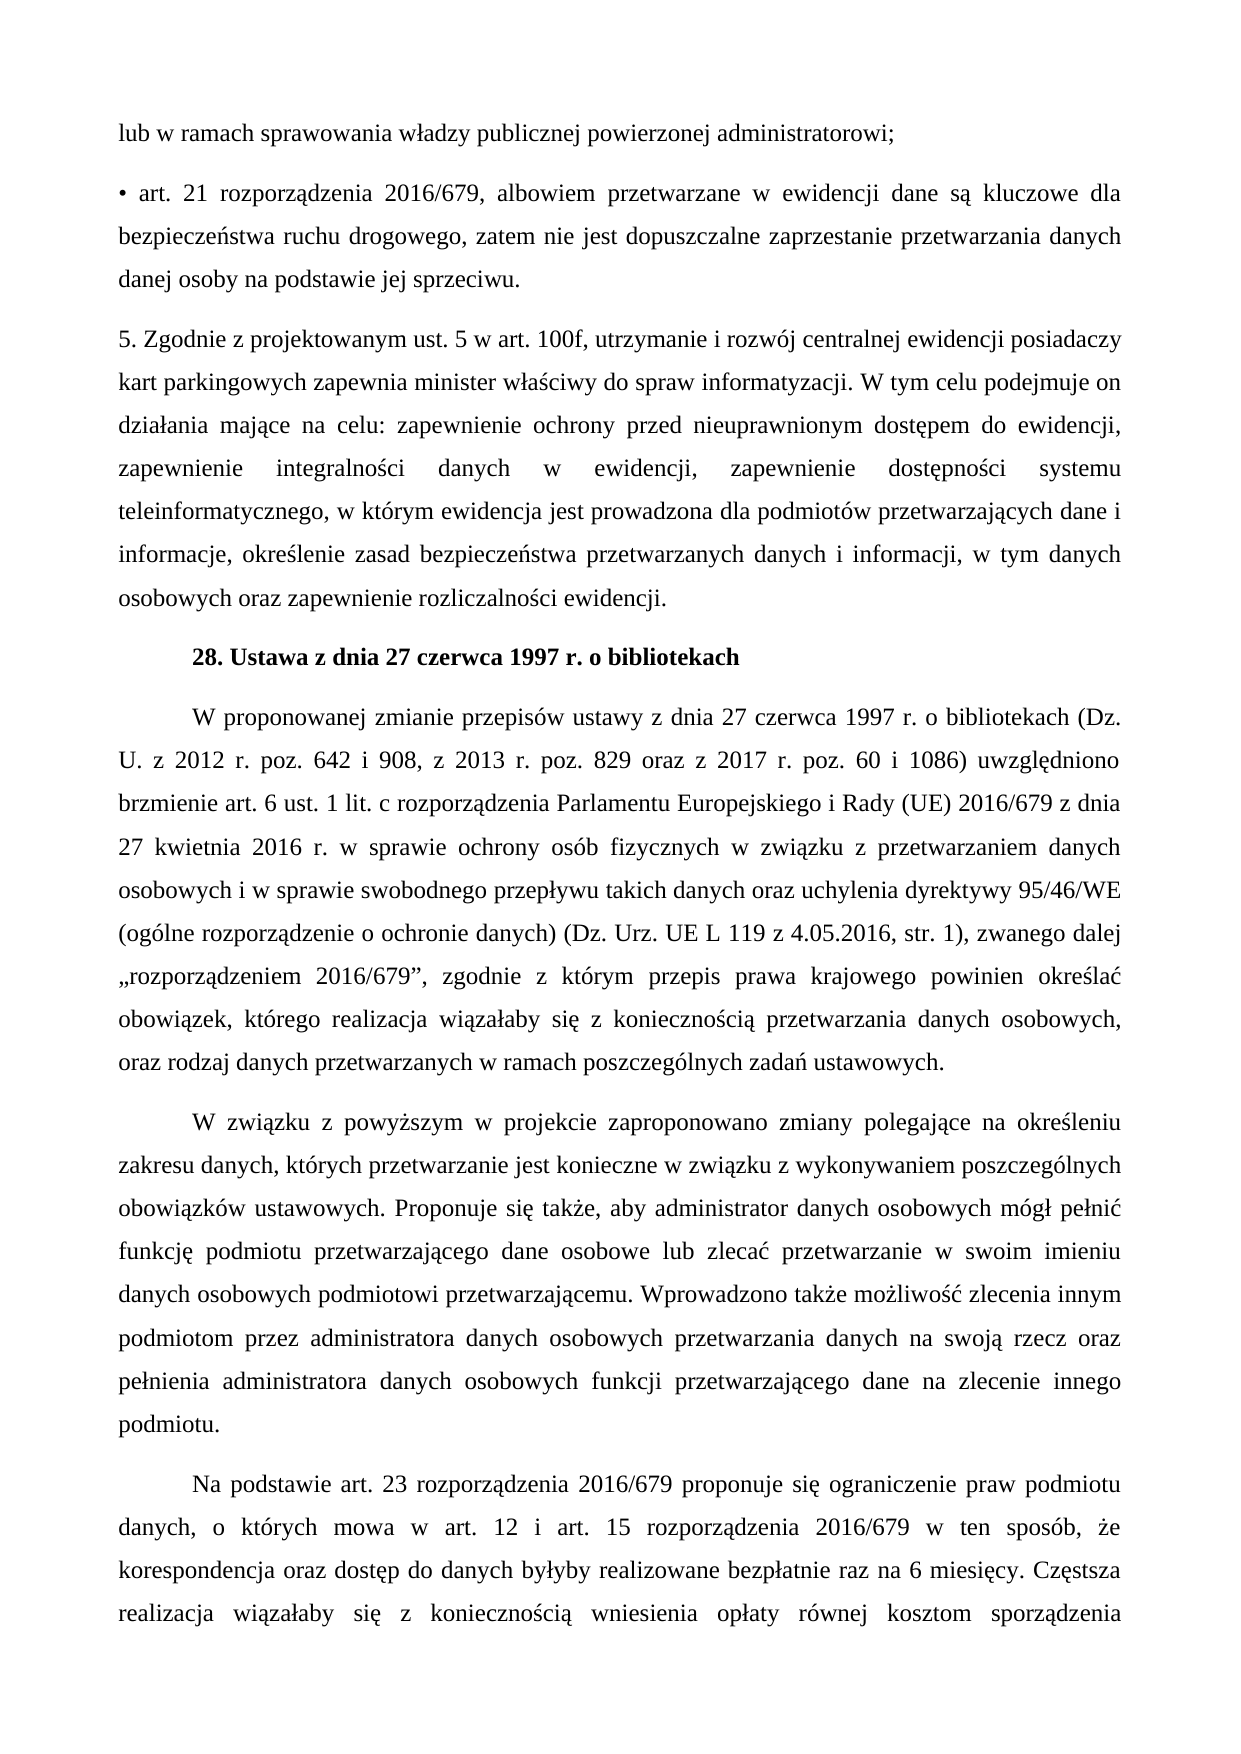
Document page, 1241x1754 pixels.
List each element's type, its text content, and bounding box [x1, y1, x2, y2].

text W związku z powyższym w projekcie zaproponowano zmiany polegające na określeniu zakresu danych, których przetwarzanie jest konieczne w związku z wykonywaniem poszczególnych obowiązków ustawowych. Proponuje się także, aby administrator danych osobowych mógł pełnić funkcję podmiotu przetwarzającego dane osobowe lub zlecać przetwarzanie w swoim imieniu danych osobowych podmiotowi przetwarzającemu. Wprowadzono także możliwość zlecenia innym podmiotom przez administratora danych osobowych przetwarzania danych na swoją rzecz oraz pełnienia administratora danych osobowych funkcji przetwarzającego dane na zlecenie innego podmiotu. [118, 1107, 1122, 1438]
text • art. 21 rozporządzenia 2016/679, albowiem przetwarzane w ewidencji dane są kluczowe dla bezpieczeństwa ruchu drogowego, zatem nie jest dopuszczalne zaprzestanie przetwarzania danych danej osoby na podstawie jej sprzeciwu. [118, 178, 1122, 293]
text W proponowanej zmianie przepisów ustawy z dnia 27 czerwca 1997 r. o bibliotekach (Dz. U. z 2012 r. poz. 642 i 908, z 2013 r. poz. 829 oraz z 2017 r. poz. 60 i 1086) uwzględniono brzmienie art. 6 ust. 1 lit. c rozporządzenia Parlamentu Europejskiego i Rady (UE) 2016/679 z dnia 27 kwietnia 2016 r. w sprawie ochrony osób fizycznych w związku z przetwarzaniem danych osobowych i w sprawie swobodnego przepływu takich danych oraz uchylenia dyrektywy 95/46/WE (ogólne rozporządzenie o ochronie danych) (Dz. Urz. UE L 119 z 4.05.2016, str. 1), zwanego dalej „rozporządzeniem 2016/679”, zgodnie z którym przepis prawa krajowego powinien określać obowiązek, którego realizacja wiązałaby się z koniecznością przetwarzania danych osobowych, oraz rodzaj danych przetwarzanych w ramach poszczególnych zadań ustawowych. [118, 702, 1122, 1076]
text Na podstawie art. 23 rozporządzenia 2016/679 proponuje się ograniczenie praw podmiotu danych, o których mowa w art. 12 i art. 15 rozporządzenia 2016/679 w ten sposób, że korespondencja oraz dostęp do danych byłyby realizowane bezpłatnie raz na 6 miesięcy. Częstsza realizacja wiązałaby się z koniecznością wniesienia opłaty równej kosztom sporządzenia [118, 1469, 1122, 1627]
text lub w ramach sprawowania władzy publicznej powierzonej administratorowi; [118, 118, 1122, 147]
text 5. Zgodnie z projektowanym ust. 5 w art. 100f, utrzymanie i rozwój centralnej ewidencji posiadaczy kart parkingowych zapewnia minister właściwy do spraw informatyzacji. W tym celu podejmuje on działania mające na celu: zapewnienie ochrony przed nieuprawnionym dostępem do ewidencji, zapewnienie integralności danych w ewidencji, zapewnienie dostępności systemu teleinformatycznego, w którym ewidencja jest prowadzona dla podmiotów przetwarzających dane i informacje, określenie zasad bezpieczeństwa przetwarzanych danych i informacji, w tym danych osobowych oraz zapewnienie rozliczalności ewidencji. [118, 324, 1122, 611]
text 28. Ustawa z dnia 27 czerwca 1997 r. o bibliotekach [118, 642, 1122, 671]
